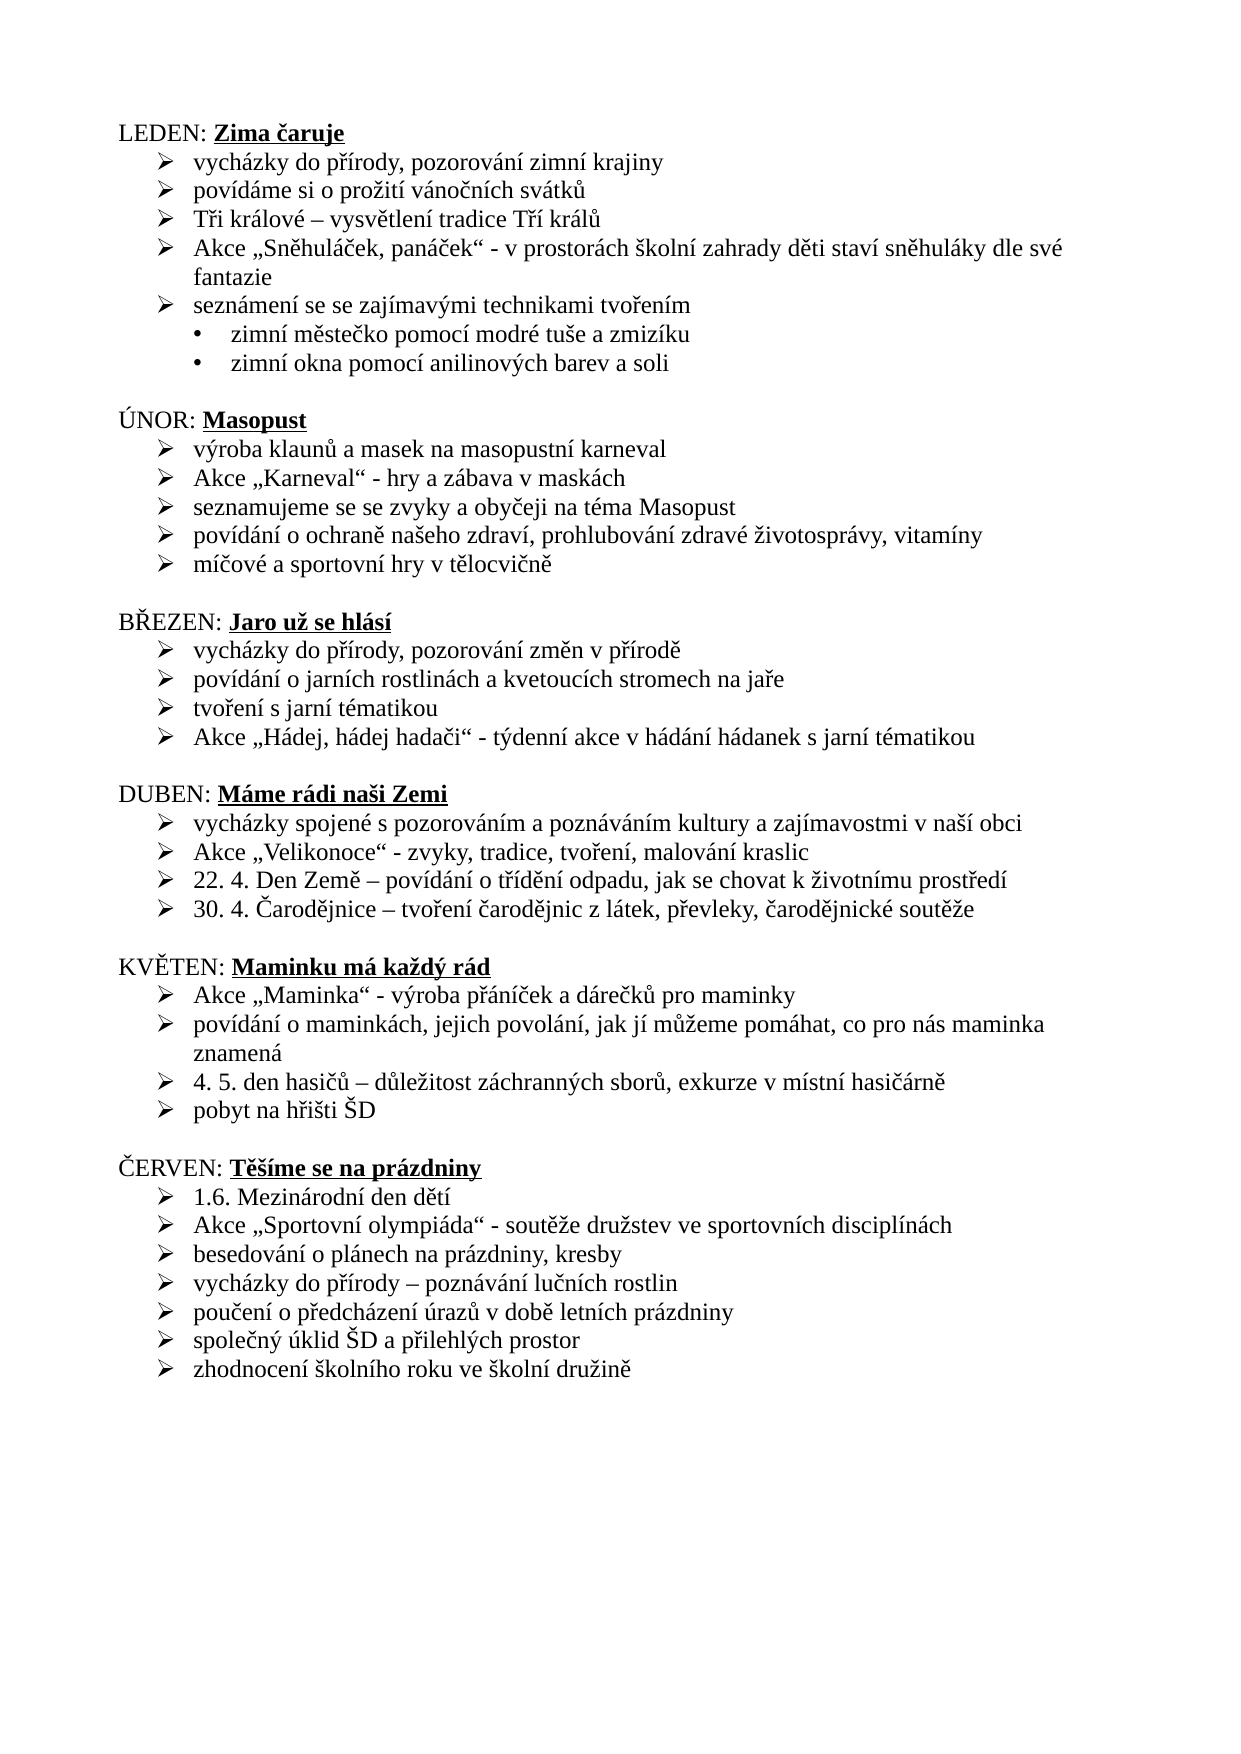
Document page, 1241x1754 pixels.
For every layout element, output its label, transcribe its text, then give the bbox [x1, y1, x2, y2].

list povídání o jarních rostlinách a kvetoucích stromech na jaře [156, 664, 1122, 693]
list poučení o předcházení úrazů v době letních prázdniny [156, 1297, 1122, 1326]
list zimní okna pomocí anilinových barev a soli [193, 348, 1122, 377]
list seznámení se se zajímavými technikami tvořením [156, 291, 1122, 319]
list míčové a sportovní hry v tělocvičně [156, 549, 1122, 578]
list zhodnocení školního roku ve školní družině [156, 1354, 1122, 1383]
list Akce „Karneval“ - hry a zábava v maskách [156, 463, 1122, 492]
list povídání o maminkách, jejich povolání, jak jí můžeme pomáhat, co pro nás maminka znamená [156, 1009, 1122, 1067]
list vycházky do přírody, pozorování zimní krajiny [156, 147, 1122, 176]
list výroba klaunů a masek na masopustní karneval [156, 434, 1122, 463]
text BŘEZEN: Jaro už se hlásí [118, 607, 1122, 636]
list společný úklid ŠD a přilehlých prostor [156, 1326, 1122, 1354]
text LEDEN: Zima čaruje [118, 118, 1122, 147]
list povídáme si o prožití vánočních svátků [156, 176, 1122, 204]
list 4. 5. den hasičů – důležitost záchranných sborů, exkurze v místní hasičárně [156, 1067, 1122, 1096]
list pobyt na hřišti ŠD [156, 1096, 1122, 1124]
list Akce „Velikonoce“ - zvyky, tradice, tvoření, malování kraslic [156, 837, 1122, 866]
list Akce „Hádej, hádej hadači“ - týdenní akce v hádání hádanek s jarní tématikou [156, 722, 1122, 751]
list Akce „Sportovní olympiáda“ - soutěže družstev ve sportovních disciplínách [156, 1211, 1122, 1239]
list 30. 4. Čarodějnice – tvoření čarodějnic z látek, převleky, čarodějnické soutěže [156, 894, 1122, 923]
list zimní městečko pomocí modré tuše a zmizíku [193, 319, 1122, 348]
text ÚNOR: Masopust [118, 406, 1122, 434]
list seznamujeme se se zvyky a obyčeji na téma Masopust [156, 492, 1122, 521]
text ČERVEN: Těšíme se na prázdniny [118, 1153, 1122, 1182]
list Akce „Maminka“ - výroba přáníček a dárečků pro maminky [156, 981, 1122, 1009]
list 1.6. Mezinárodní den dětí [156, 1182, 1122, 1211]
list Tři králové – vysvětlení tradice Tří králů [156, 204, 1122, 233]
list vycházky spojené s pozorováním a poznáváním kultury a zajímavostmi v naší obci [156, 808, 1122, 837]
list 22. 4. Den Země – povídání o třídění odpadu, jak se chovat k životnímu prostředí [156, 866, 1122, 894]
list besedování o plánech na prázdniny, kresby [156, 1239, 1122, 1268]
list tvoření s jarní tématikou [156, 693, 1122, 722]
text KVĚTEN: Maminku má každý rád [118, 952, 1122, 981]
list povídání o ochraně našeho zdraví, prohlubování zdravé životosprávy, vitamíny [156, 521, 1122, 549]
list vycházky do přírody – poznávání lučních rostlin [156, 1268, 1122, 1297]
list Akce „Sněhuláček, panáček“ - v prostorách školní zahrady děti staví sněhuláky dle své fantazie [156, 233, 1122, 291]
text DUBEN: Máme rádi naši Zemi [118, 779, 1122, 808]
list vycházky do přírody, pozorování změn v přírodě [156, 636, 1122, 664]
